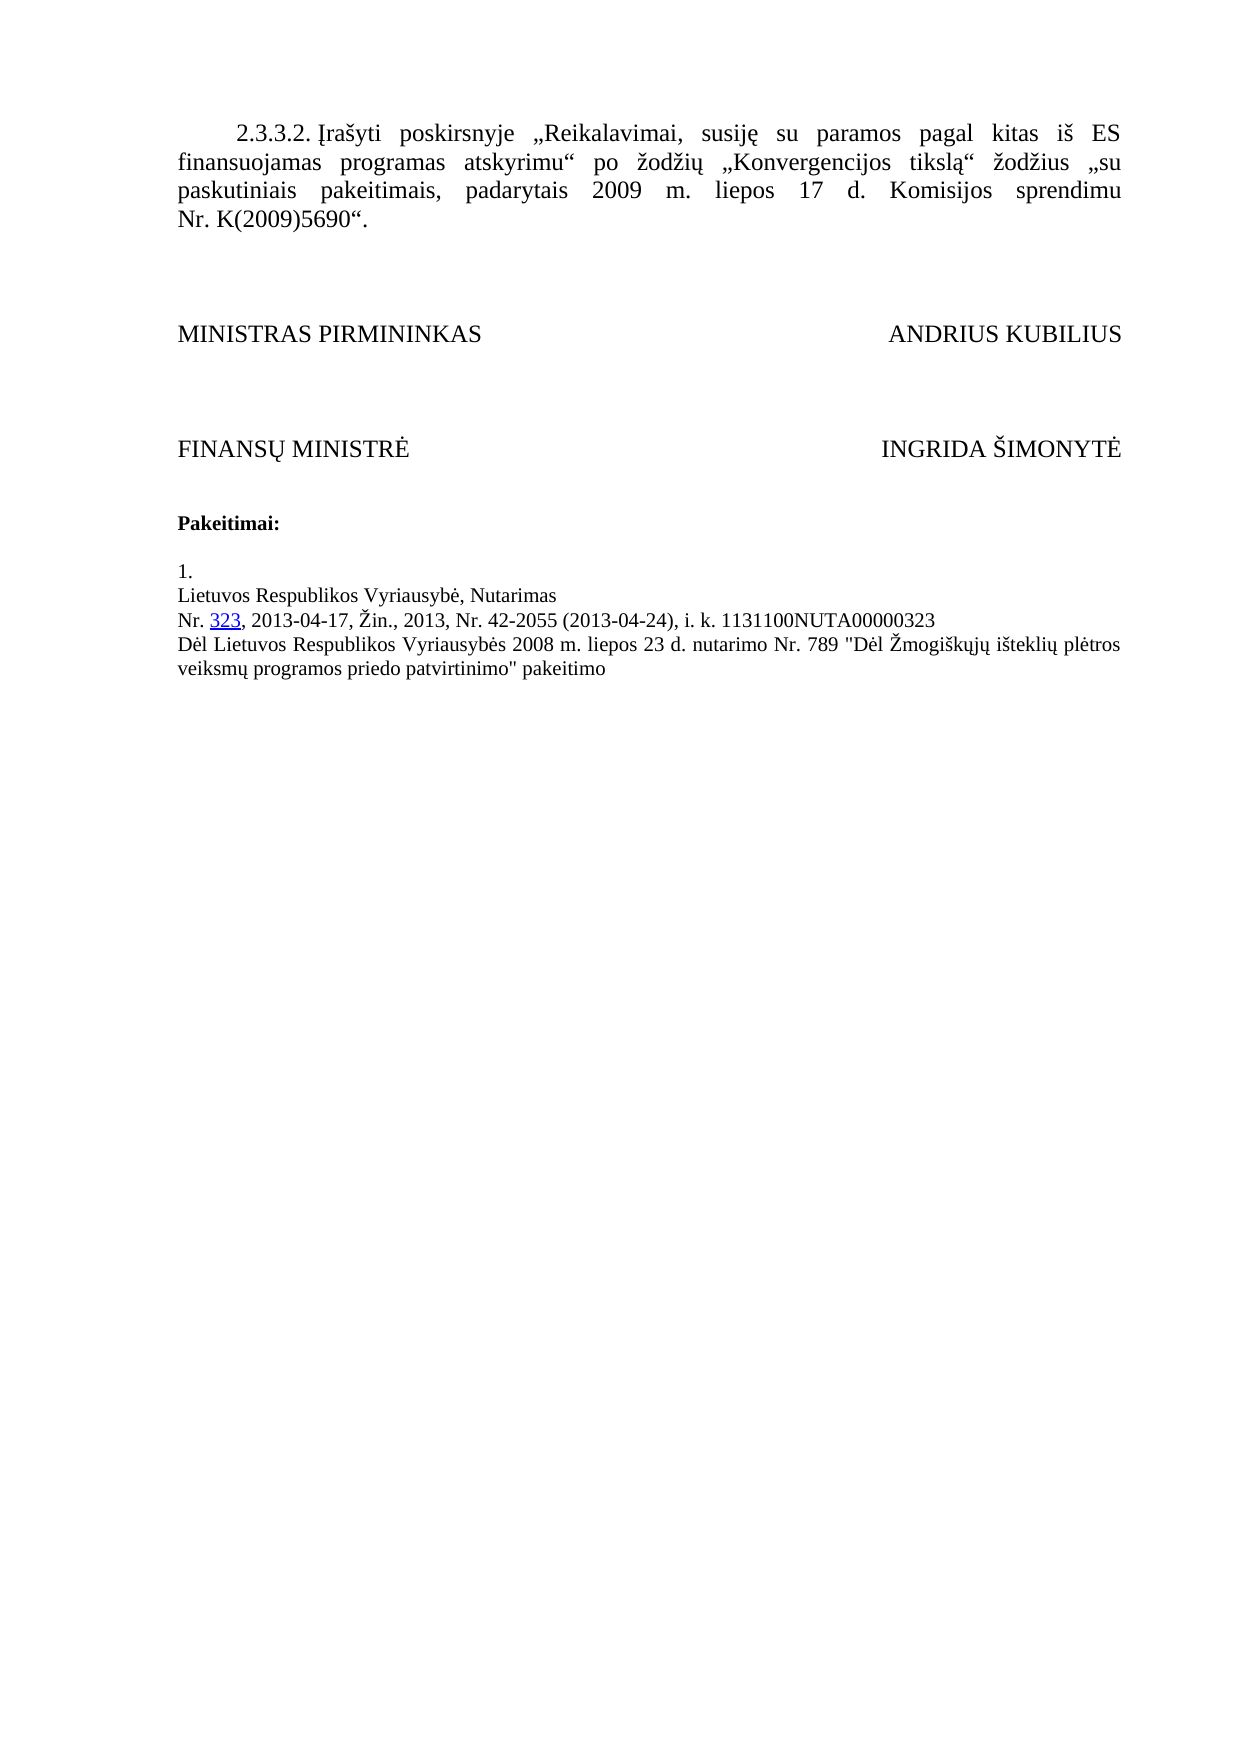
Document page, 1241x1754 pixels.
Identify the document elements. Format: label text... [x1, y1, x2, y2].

text Pakeitimai: [177, 511, 1122, 535]
text Dėl Lietuvos Respublikos Vyriausybės 2008 m. liepos 23 d. nutarimo Nr. 789 "Dėl Žmogiškųjų išteklių plėtros veiksmų programos priedo patvirtinimo" pakeitimo [177, 632, 1122, 680]
text FINANSŲ MINISTRĖ INGRIDA ŠIMONYTĖ [177, 434, 1122, 463]
text Nr. 323, 2013-04-17, Žin., 2013, Nr. 42-2055 (2013-04-24), i. k. 1131100NUTA00000323 [177, 607, 1122, 632]
text MINISTRAS PIRMININKAS ANDRIUS KUBILIUS [177, 319, 1122, 348]
text 1. [177, 559, 1122, 583]
text 2.3.3.2. Įrašyti poskirsnyje „Reikalavimai, susiję su paramos pagal kitas iš ES finansuojamas programas atskyrimu“ po žodžių „Konvergencijos tikslą“ žodžius „su paskutiniais pakeitimais, padarytais 2009 m. liepos 17 d. Komisijos sprendimu Nr. K(2009)5690“. [177, 118, 1122, 233]
text Lietuvos Respublikos Vyriausybė, Nutarimas [177, 583, 1122, 607]
